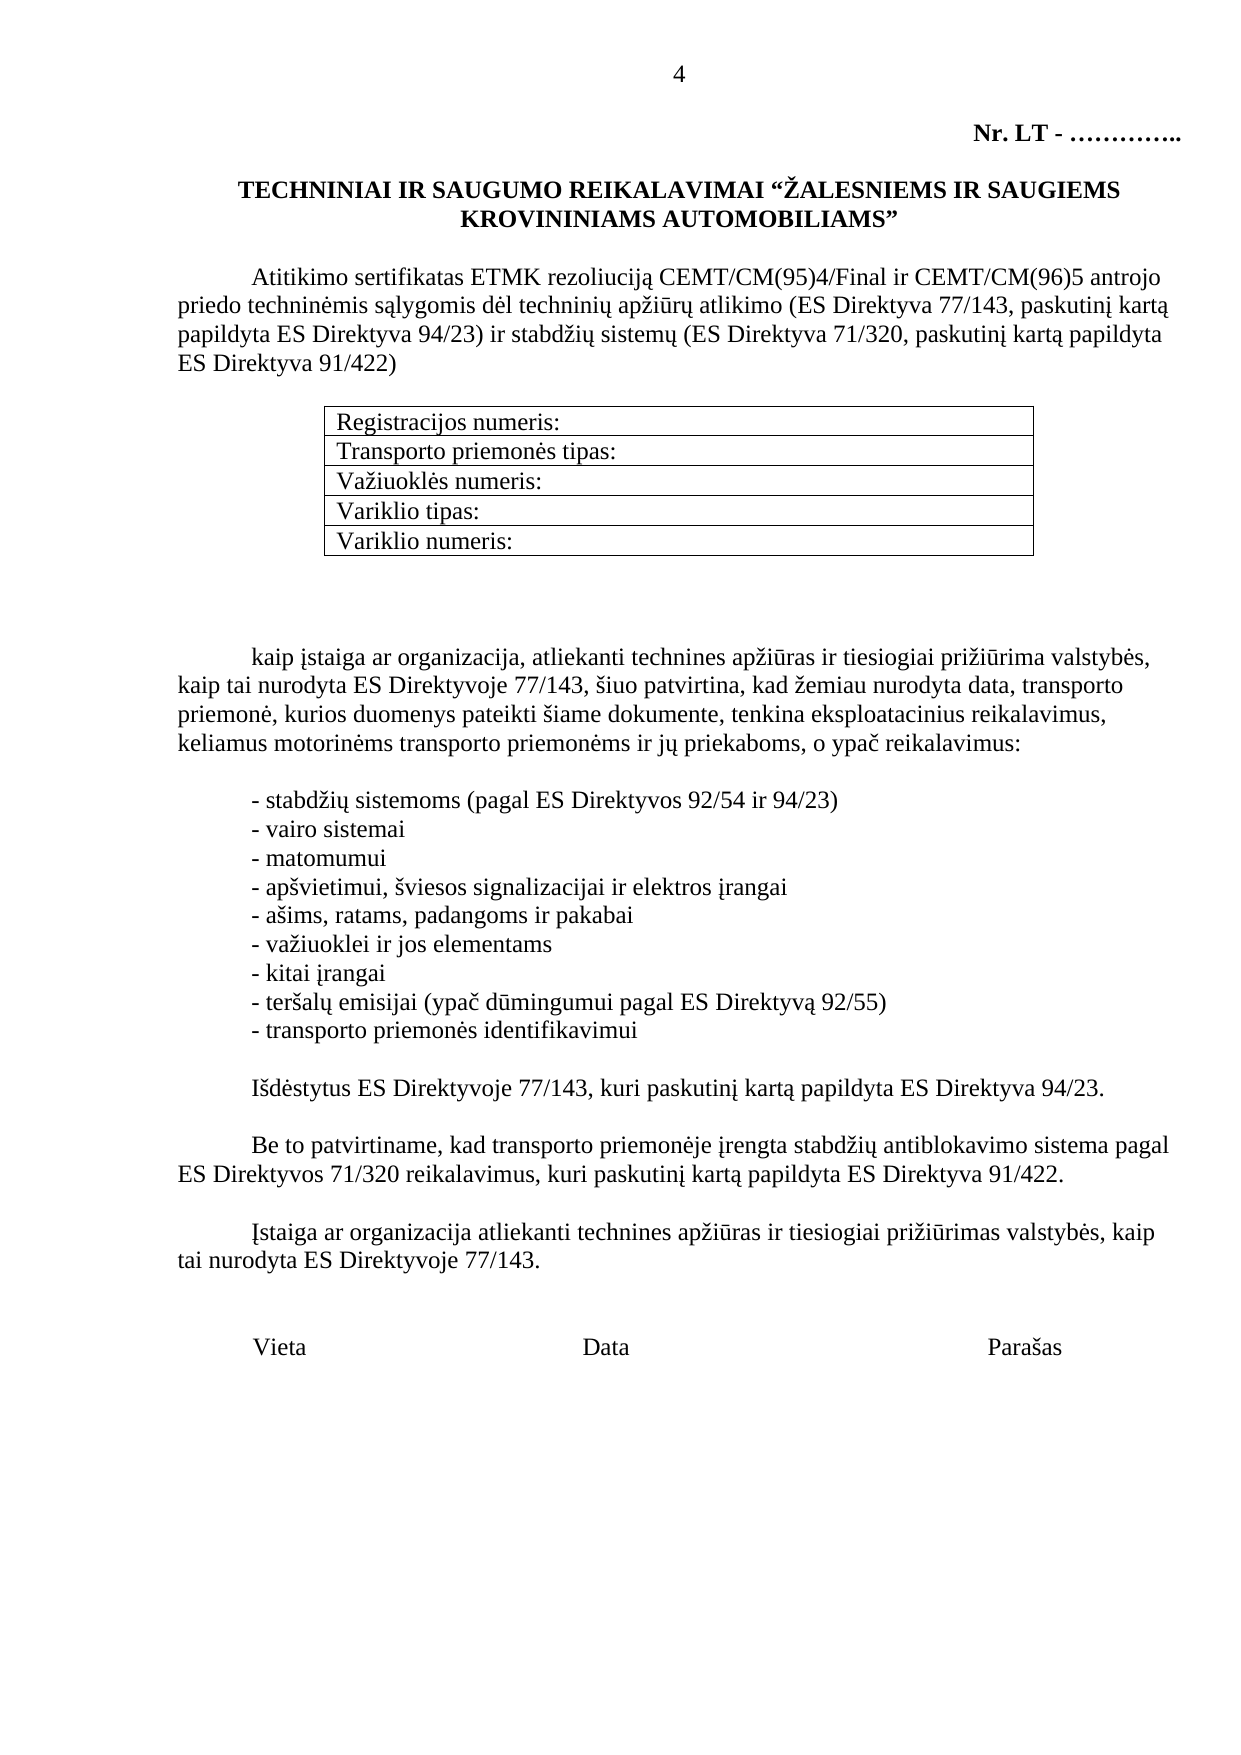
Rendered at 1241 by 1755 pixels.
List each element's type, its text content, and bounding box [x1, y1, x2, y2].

text Nr. LT - ………….. [177, 118, 1181, 147]
table_cell Transporto priemonės tipas: [325, 436, 1033, 465]
text Išdėstytus ES Direktyvoje 77/143, kuri paskutinį kartą papildyta ES Direktyva 94/23. [177, 1073, 1181, 1102]
text Įstaiga ar organizacija atliekanti technines apžiūras ir tiesiogiai prižiūrimas valstybės, kaip tai nurodyta ES Direktyvoje 77/143. [177, 1217, 1181, 1274]
text - važiuoklei ir jos elementams [177, 929, 1181, 958]
text Vieta Data Parašas [177, 1332, 1181, 1361]
text - matomumui [177, 843, 1181, 872]
text - kitai įrangai [177, 958, 1181, 987]
table_cell Važiuoklės numeris: [325, 466, 1033, 495]
text kaip įstaiga ar organizacija, atliekanti technines apžiūras ir tiesiogiai prižiūrima valstybės, kaip tai nurodyta ES Direktyvoje 77/143, šiuo patvirtina, kad žemiau nurodyta data, transporto priemonė, kurios duomenys pateikti šiame dokumente, tenkina eksploatacinius reikalavimus, keliamus motorinėms transporto priemonėms ir jų priekaboms, o ypač reikalavimus: [177, 642, 1181, 757]
text - teršalų emisijai (ypač dūmingumui pagal ES Direktyvą 92/55) [177, 987, 1181, 1016]
text - stabdžių sistemoms (pagal ES Direktyvos 92/54 ir 94/23) [177, 786, 1181, 814]
text - transporto priemonės identifikavimui [177, 1016, 1181, 1044]
text Be to patvirtiname, kad transporto priemonėje įrengta stabdžių antiblokavimo sistema pagal ES Direktyvos 71/320 reikalavimus, kuri paskutinį kartą papildyta ES Direktyva 91/422. [177, 1131, 1181, 1188]
text - ašims, ratams, padangoms ir pakabai [177, 901, 1181, 929]
text TECHNINIAI IR SAUGUMO REIKALAVIMAI “ŽALESNIEMS IR SAUGIEMS KROVININIAMS AUTOMOBILIAMS” [177, 176, 1181, 233]
text - vairo sistemai [177, 814, 1181, 843]
table_header Registracijos numeris: [325, 407, 1033, 435]
table_cell Variklio tipas: [325, 496, 1033, 525]
table_cell Variklio numeris: [325, 526, 1033, 554]
text Atitikimo sertifikatas ETMK rezoliuciją CEMT/CM(95)4/Final ir CEMT/CM(96)5 antrojo priedo techninėmis sąlygomis dėl techninių apžiūrų atlikimo (ES Direktyva 77/143, paskutinį kartą papildyta ES Direktyva 94/23) ir stabdžių sistemų (ES Direktyva 71/320, paskutinį kartą papildyta ES Direktyva 91/422) [177, 262, 1181, 377]
text - apšvietimui, šviesos signalizacijai ir elektros įrangai [177, 872, 1181, 901]
